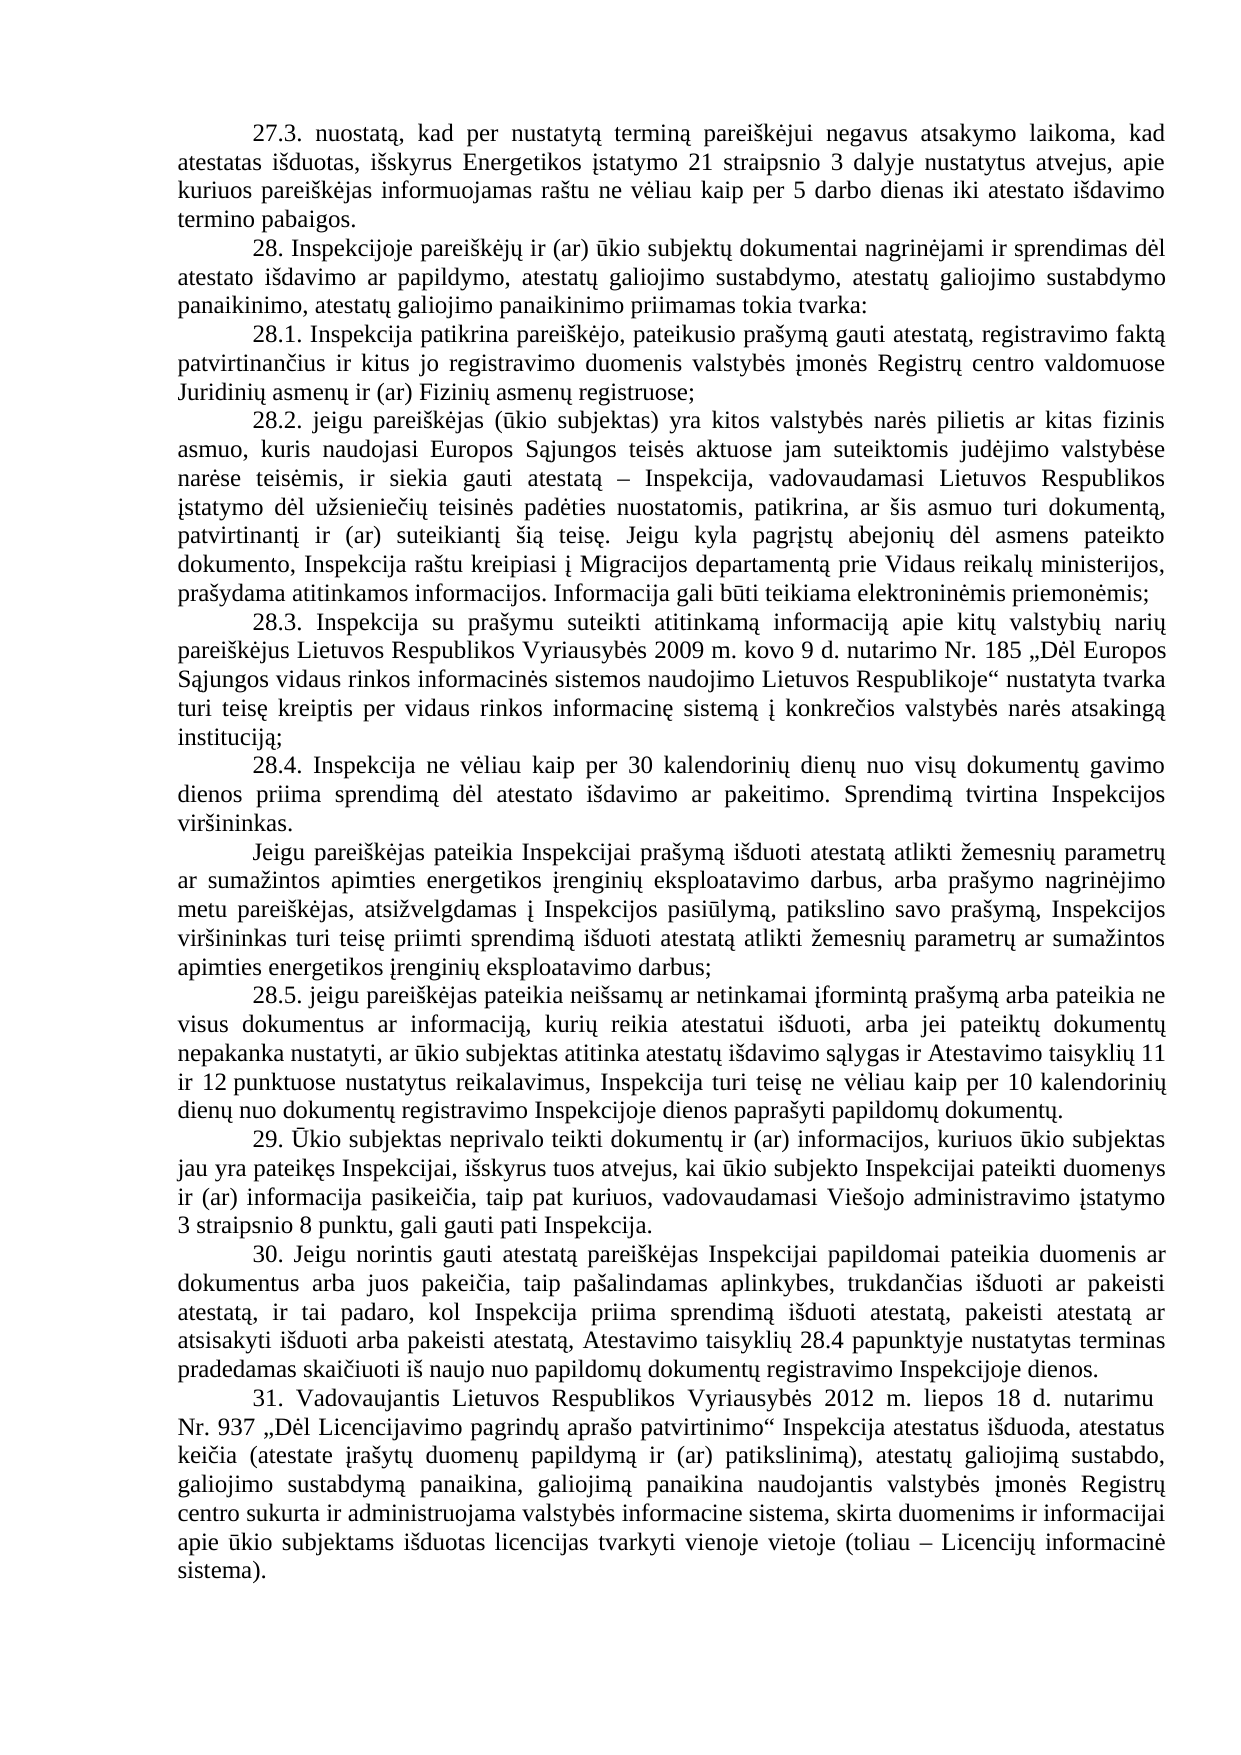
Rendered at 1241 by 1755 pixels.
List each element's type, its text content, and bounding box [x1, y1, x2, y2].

text 28. Inspekcijoje pareiškėjų ir (ar) ūkio subjektų dokumentai nagrinėjami ir sprendimas dėl atestato išdavimo ar papildymo, atestatų galiojimo sustabdymo, atestatų galiojimo sustabdymo panaikinimo, atestatų galiojimo panaikinimo priimamas tokia tvarka: [177, 233, 1167, 319]
text 28.2. jeigu pareiškėjas (ūkio subjektas) yra kitos valstybės narės pilietis ar kitas fizinis asmuo, kuris naudojasi Europos Sąjungos teisės aktuose jam suteiktomis judėjimo valstybėse narėse teisėmis, ir siekia gauti atestatą – Inspekcija, vadovaudamasi Lietuvos Respublikos įstatymo dėl užsieniečių teisinės padėties nuostatomis, patikrina, ar šis asmuo turi dokumentą, patvirtinantį ir (ar) suteikiantį šią teisę. Jeigu kyla pagrįstų abejonių dėl asmens pateikto dokumento, Inspekcija raštu kreipiasi į Migracijos departamentą prie Vidaus reikalų ministerijos, prašydama atitinkamos informacijos. Informacija gali būti teikiama elektroninėmis priemonėmis; [177, 406, 1167, 607]
text 30. Jeigu norintis gauti atestatą pareiškėjas Inspekcijai papildomai pateikia duomenis ar dokumentus arba juos pakeičia, taip pašalindamas aplinkybes, trukdančias išduoti ar pakeisti atestatą, ir tai padaro, kol Inspekcija priima sprendimą išduoti atestatą, pakeisti atestatą ar atsisakyti išduoti arba pakeisti atestatą, Atestavimo taisyklių 28.4 papunktyje nustatytas terminas pradedamas skaičiuoti iš naujo nuo papildomų dokumentų registravimo Inspekcijoje dienos. [177, 1239, 1167, 1383]
text Jeigu pareiškėjas pateikia Inspekcijai prašymą išduoti atestatą atlikti žemesnių parametrų ar sumažintos apimties energetikos įrenginių eksploatavimo darbus, arba prašymo nagrinėjimo metu pareiškėjas, atsižvelgdamas į Inspekcijos pasiūlymą, patikslino savo prašymą, Inspekcijos viršininkas turi teisę priimti sprendimą išduoti atestatą atlikti žemesnių parametrų ar sumažintos apimties energetikos įrenginių eksploatavimo darbus; [177, 837, 1167, 981]
text 29. Ūkio subjektas neprivalo teikti dokumentų ir (ar) informacijos, kuriuos ūkio subjektas jau yra pateikęs Inspekcijai, išskyrus tuos atvejus, kai ūkio subjekto Inspekcijai pateikti duomenys ir (ar) informacija pasikeičia, taip pat kuriuos, vadovaudamasi Viešojo administravimo įstatymo 3 straipsnio 8 punktu, gali gauti pati Inspekcija. [177, 1124, 1167, 1239]
text 28.1. Inspekcija patikrina pareiškėjo, pateikusio prašymą gauti atestatą, registravimo faktą patvirtinančius ir kitus jo registravimo duomenis valstybės įmonės Registrų centro valdomuose Juridinių asmenų ir (ar) Fizinių asmenų registruose; [177, 319, 1167, 406]
text 31. Vadovaujantis Lietuvos Respublikos Vyriausybės 2012 m. liepos 18 d. nutarimu Nr. 937 „Dėl Licencijavimo pagrindų aprašo patvirtinimo“ Inspekcija atestatus išduoda, atestatus keičia (atestate įrašytų duomenų papildymą ir (ar) patikslinimą), atestatų galiojimą sustabdo, galiojimo sustabdymą panaikina, galiojimą panaikina naudojantis valstybės įmonės Registrų centro sukurta ir administruojama valstybės informacine sistema, skirta duomenims ir informacijai apie ūkio subjektams išduotas licencijas tvarkyti vienoje vietoje (toliau – Licencijų informacinė sistema). [177, 1383, 1167, 1584]
text 28.3. Inspekcija su prašymu suteikti atitinkamą informaciją apie kitų valstybių narių pareiškėjus Lietuvos Respublikos Vyriausybės 2009 m. kovo 9 d. nutarimo Nr. 185 „Dėl Europos Sąjungos vidaus rinkos informacinės sistemos naudojimo Lietuvos Respublikoje“ nustatyta tvarka turi teisę kreiptis per vidaus rinkos informacinę sistemą į konkrečios valstybės narės atsakingą instituciją; [177, 607, 1167, 751]
text 28.5. jeigu pareiškėjas pateikia neišsamų ar netinkamai įformintą prašymą arba pateikia ne visus dokumentus ar informaciją, kurių reikia atestatui išduoti, arba jei pateiktų dokumentų nepakanka nustatyti, ar ūkio subjektas atitinka atestatų išdavimo sąlygas ir Atestavimo taisyklių 11 ir 12 punktuose nustatytus reikalavimus, Inspekcija turi teisę ne vėliau kaip per 10 kalendorinių dienų nuo dokumentų registravimo Inspekcijoje dienos paprašyti papildomų dokumentų. [177, 981, 1167, 1124]
text 28.4. Inspekcija ne vėliau kaip per 30 kalendorinių dienų nuo visų dokumentų gavimo dienos priima sprendimą dėl atestato išdavimo ar pakeitimo. Sprendimą tvirtina Inspekcijos viršininkas. [177, 751, 1167, 837]
text 27.3. nuostatą, kad per nustatytą terminą pareiškėjui negavus atsakymo laikoma, kad atestatas išduotas, išskyrus Energetikos įstatymo 21 straipsnio 3 dalyje nustatytus atvejus, apie kuriuos pareiškėjas informuojamas raštu ne vėliau kaip per 5 darbo dienas iki atestato išdavimo termino pabaigos. [177, 118, 1167, 233]
